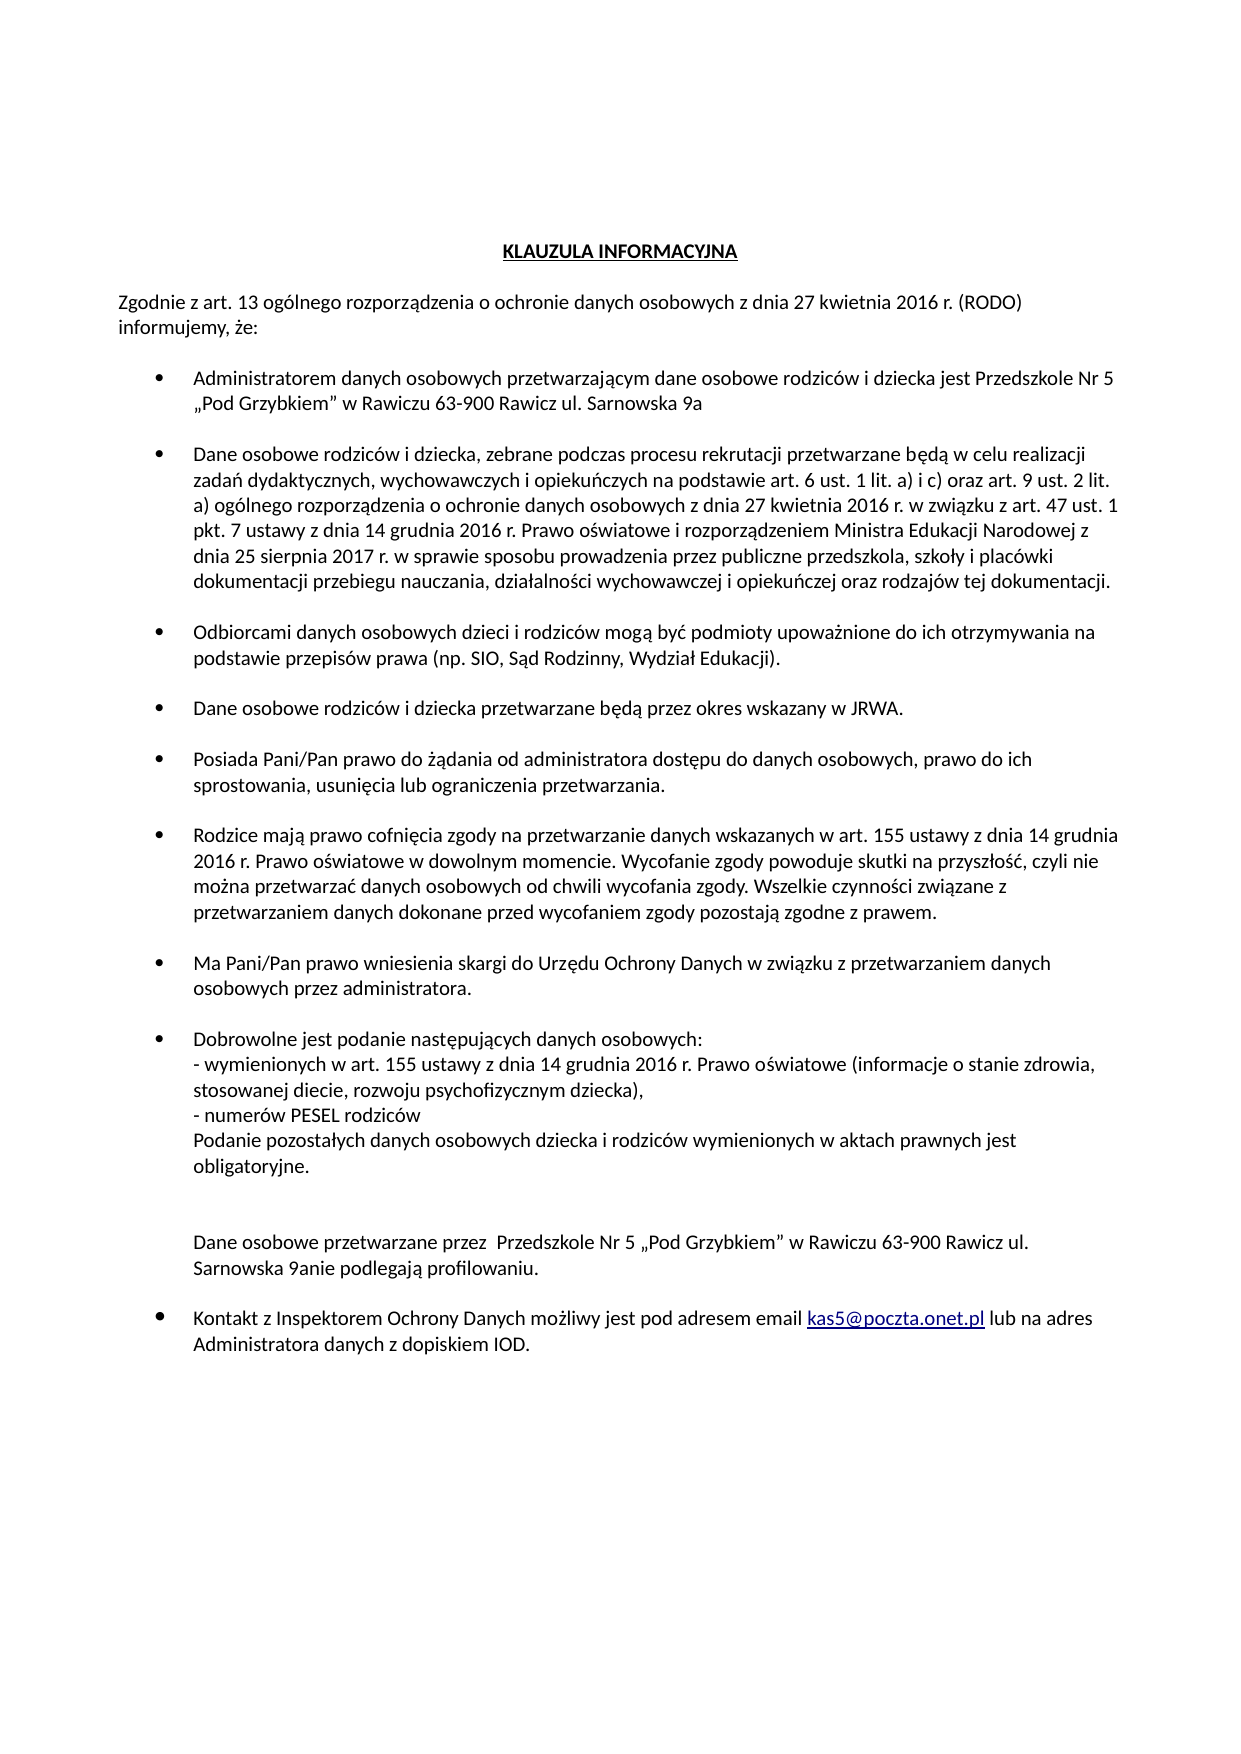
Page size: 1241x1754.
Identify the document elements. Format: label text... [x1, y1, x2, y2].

list Odbiorcami danych osobowych dzieci i rodziców mogą być podmioty upoważnione do ich otrzymywania na podstawie przepisów prawa (np. SIO, Sąd Rodzinny, Wydział Edukacji). [156, 619, 1122, 670]
list Ma Pani/Pan prawo wniesienia skargi do Urzędu Ochrony Danych w związku z przetwarzaniem danych osobowych przez administratora. [156, 950, 1122, 1001]
list Rodzice mają prawo cofnięcia zgody na przetwarzanie danych wskazanych w art. 155 ustawy z dnia 14 grudnia 2016 r. Prawo oświatowe w dowolnym momencie. Wycofanie zgody powoduje skutki na przyszłość, czyli nie można przetwarzać danych osobowych od chwili wycofania zgody. Wszelkie czynności związane z przetwarzaniem danych dokonane przed wycofaniem zgody pozostają zgodne z prawem. [156, 823, 1122, 924]
text Zgodnie z art. 13 ogólnego rozporządzenia o ochronie danych osobowych z dnia 27 kwietnia 2016 r. (RODO) informujemy, że: [118, 289, 1122, 340]
text - numerów PESEL rodziców [193, 1102, 1122, 1128]
text Podanie pozostałych danych osobowych dziecka i rodziców wymienionych w aktach prawnych jest obligatoryjne. [193, 1128, 1122, 1178]
list Dobrowolne jest podanie następujących danych osobowych: [156, 1026, 1122, 1051]
list Dane osobowe przetwarzane przez Przedszkole Nr 5 „Pod Grzybkiem” w Rawiczu 63-900 Rawicz ul. Sarnowska 9anie podlegają profilowaniu. [193, 1229, 1122, 1280]
list Dane osobowe rodziców i dziecka, zebrane podczas procesu rekrutacji przetwarzane będą w celu realizacji zadań dydaktycznych, wychowawczych i opiekuńczych na podstawie art. 6 ust. 1 lit. a) i c) oraz art. 9 ust. 2 lit. a) ogólnego rozporządzenia o ochronie danych osobowych z dnia 27 kwietnia 2016 r. w związku z art. 47 ust. 1 pkt. 7 ustawy z dnia 14 grudnia 2016 r. Prawo oświatowe i rozporządzeniem Ministra Edukacji Narodowej z dnia 25 sierpnia 2017 r. w sprawie sposobu prowadzenia przez publiczne przedszkola, szkoły i placówki dokumentacji przebiegu nauczania, działalności wychowawczej i opiekuńczej oraz rodzajów tej dokumentacji. [156, 441, 1122, 594]
list Dane osobowe rodziców i dziecka przetwarzane będą przez okres wskazany w JRWA. [156, 696, 1122, 721]
text KLAUZULA INFORMACYJNA [118, 238, 1122, 263]
list Posiada Pani/Pan prawo do żądania od administratora dostępu do danych osobowych, prawo do ich sprostowania, usunięcia lub ograniczenia przetwarzania. [156, 746, 1122, 797]
list Kontakt z Inspektorem Ochrony Danych możliwy jest pod adresem email kas5@poczta.onet.pl lub na adres Administratora danych z dopiskiem IOD. [156, 1306, 1122, 1357]
text - wymienionych w art. 155 ustawy z dnia 14 grudnia 2016 r. Prawo oświatowe (informacje o stanie zdrowia, stosowanej diecie, rozwoju psychofizycznym dziecka), [193, 1051, 1122, 1102]
list Administratorem danych osobowych przetwarzającym dane osobowe rodziców i dziecka jest Przedszkole Nr 5 „Pod Grzybkiem” w Rawiczu 63-900 Rawicz ul. Sarnowska 9a [156, 365, 1122, 416]
